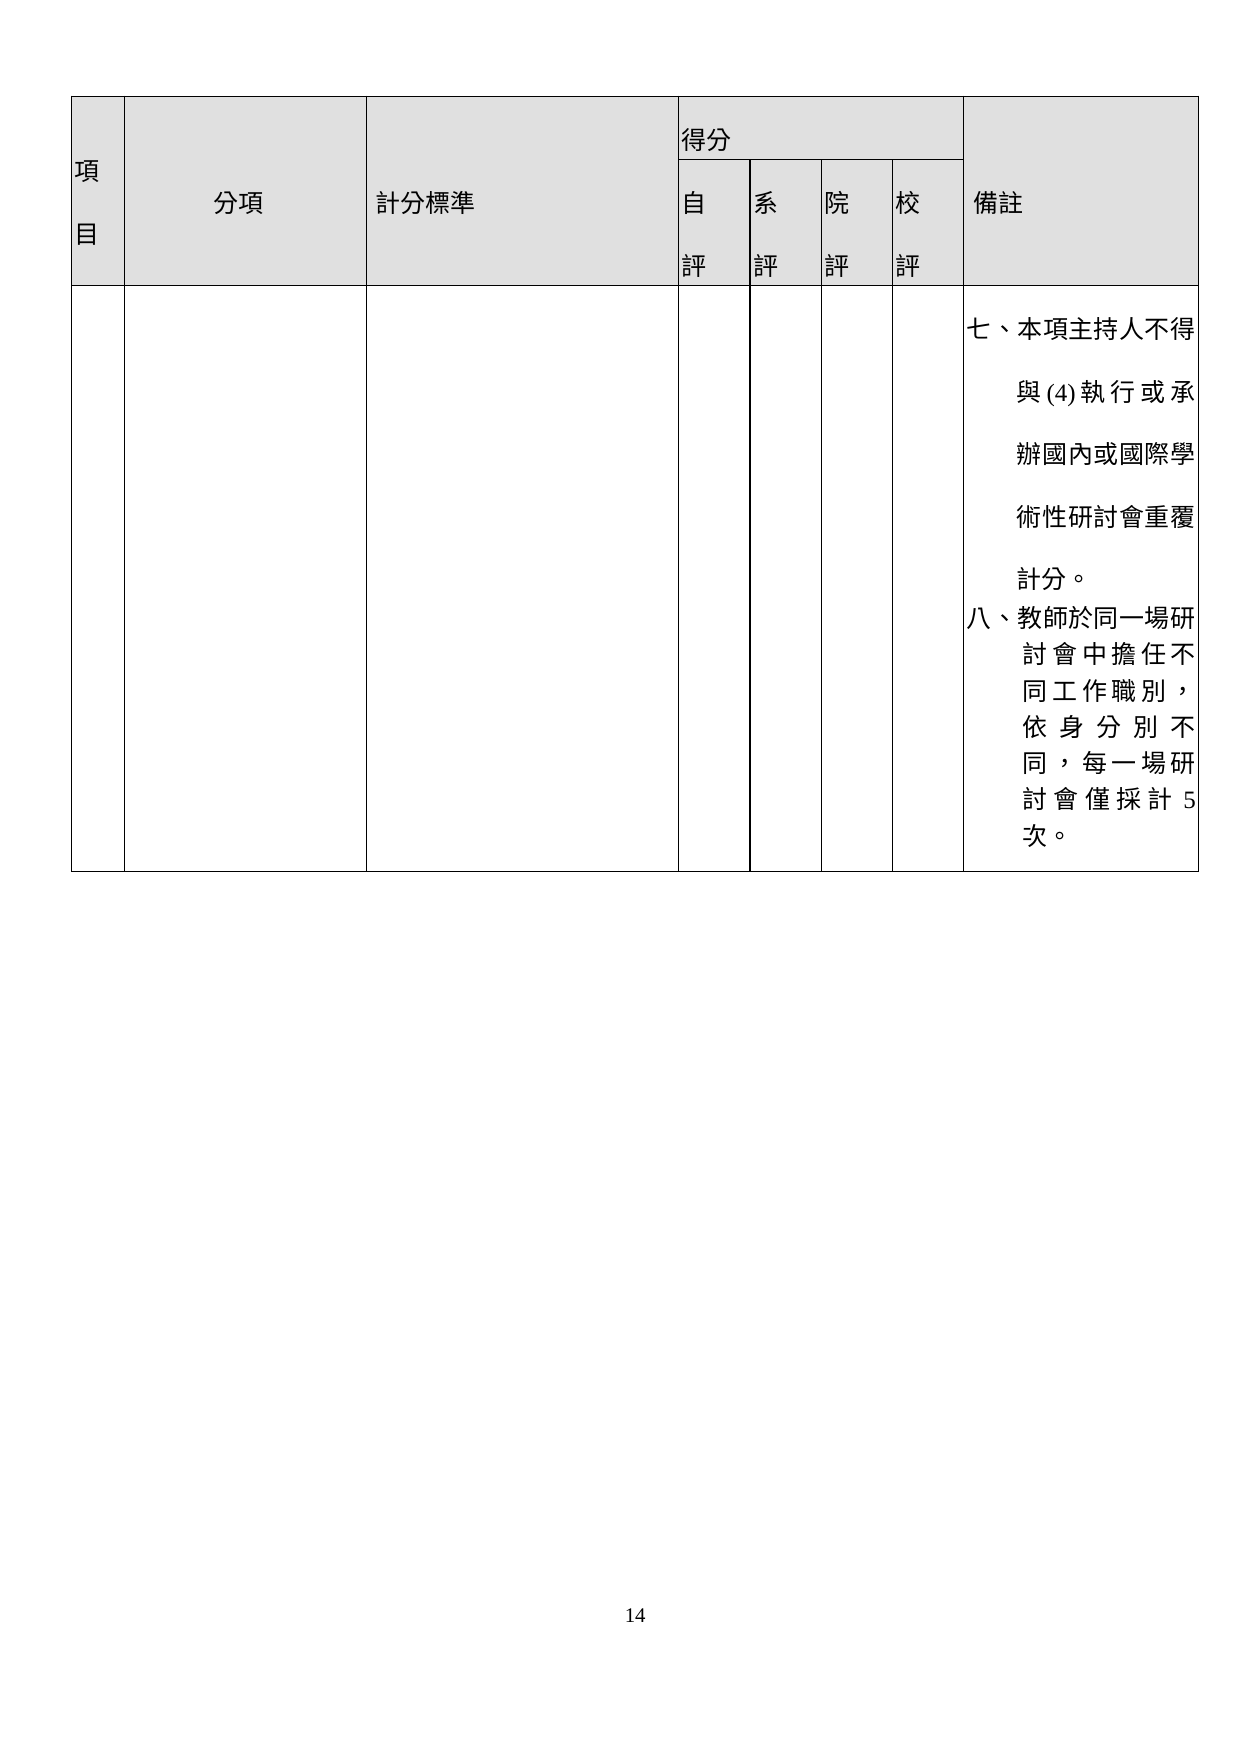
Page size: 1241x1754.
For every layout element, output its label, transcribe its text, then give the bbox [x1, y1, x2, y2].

table_cell 系 評 [751, 160, 821, 285]
table_header 得分 [679, 97, 963, 159]
table_header 分項 [125, 97, 366, 285]
table_cell 校 評 [893, 160, 963, 285]
table_header 備註 [964, 97, 1198, 285]
table_header 項目 [72, 97, 124, 285]
table_cell 七、本項主持人不得與(4)執行或承辦國內或國際學術性研討會重覆計分。 八、教師於同一場研討會中擔任不同工作職別，依身分別不同，每一場研討會僅採計5次。 [964, 286, 1198, 871]
table_cell [125, 286, 366, 871]
table_cell 自 評 [679, 160, 749, 285]
table_cell [751, 286, 821, 871]
table_cell [72, 286, 124, 871]
table_header 計分標準 [367, 97, 678, 285]
table_cell [367, 286, 678, 871]
table_cell [822, 286, 892, 871]
table_cell 院 評 [822, 160, 892, 285]
table_cell [679, 286, 749, 871]
table_cell [893, 286, 963, 871]
